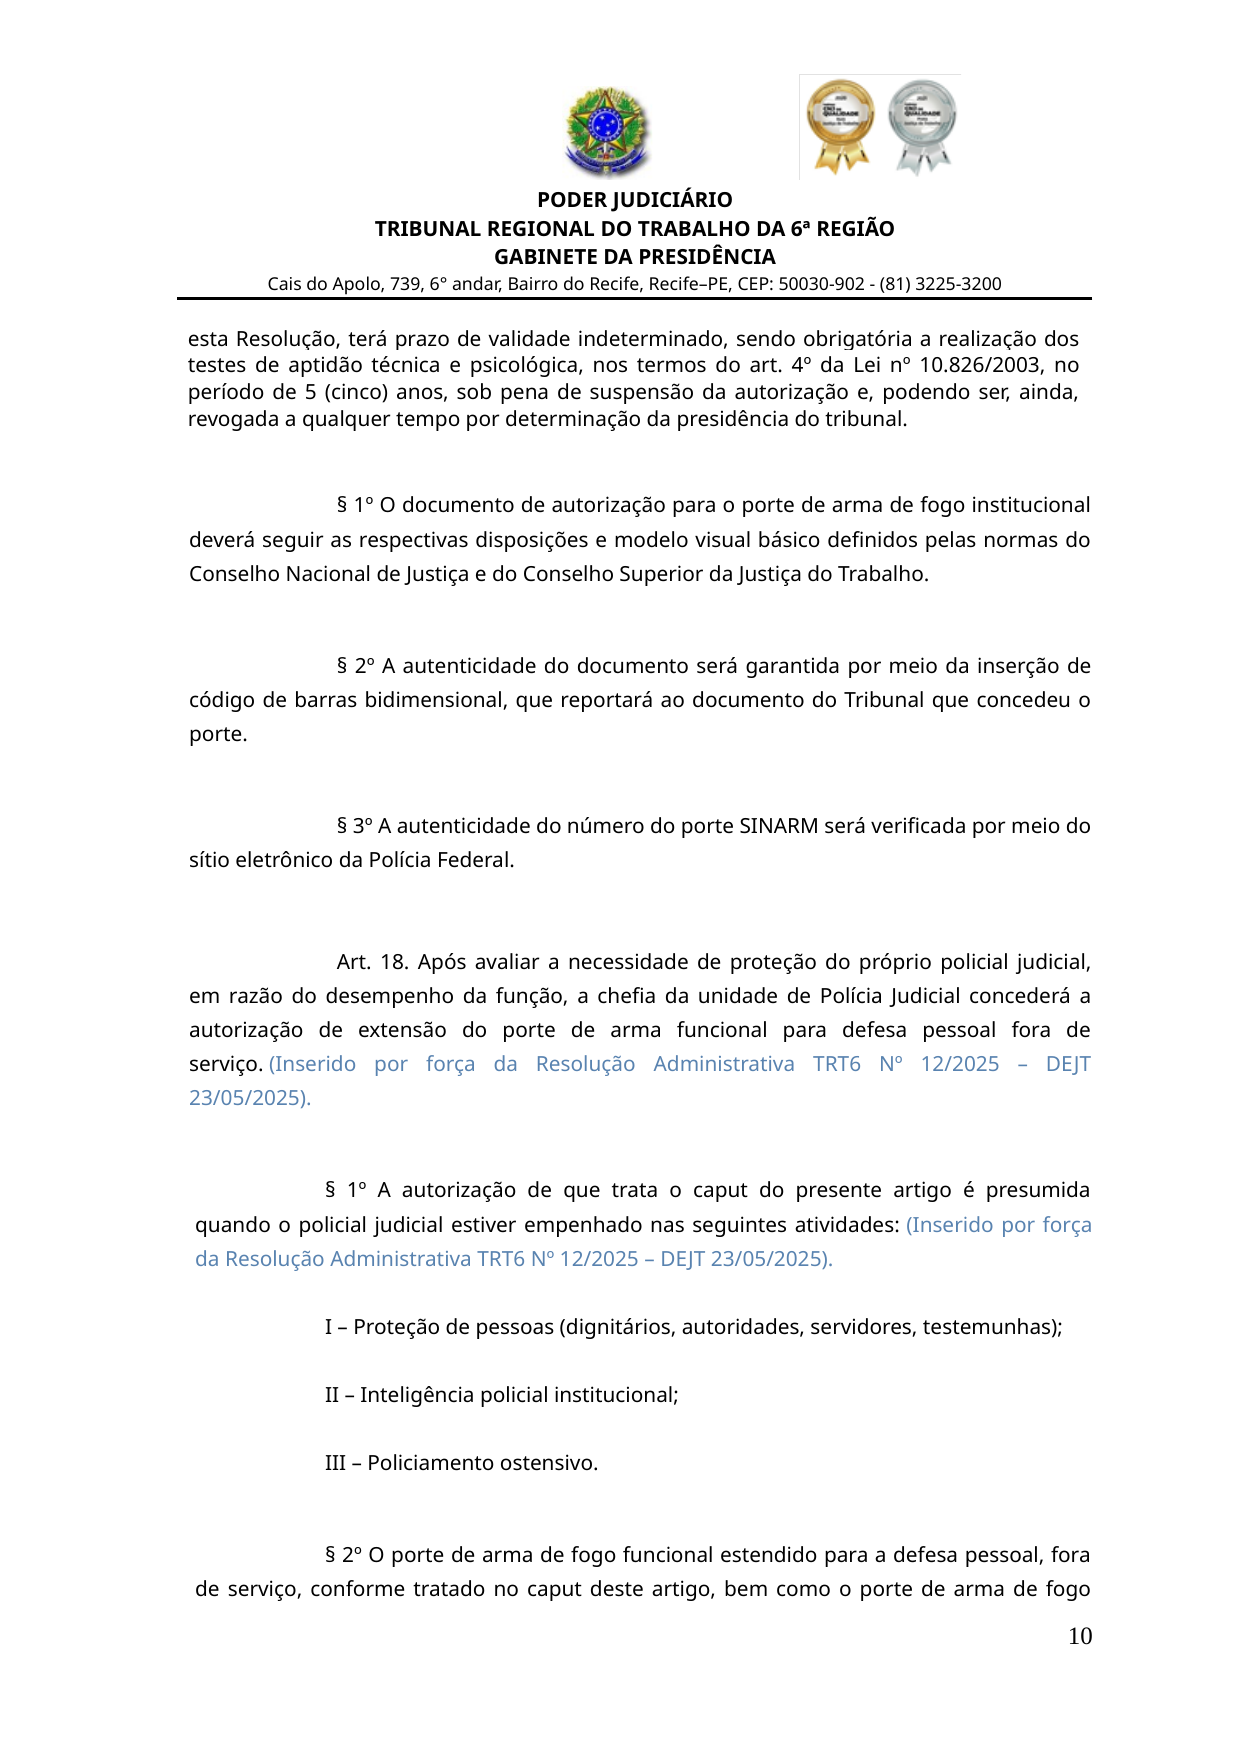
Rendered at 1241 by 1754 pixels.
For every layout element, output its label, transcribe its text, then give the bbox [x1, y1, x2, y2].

text III – Policiamento ostensivo. [325, 1448, 1092, 1477]
text § 2º O porte de arma de fogo funcional estendido para a defesa pessoal, fora de serviço, conforme tratado no caput deste artigo, bem como o porte de arma de fogo [195, 1540, 1092, 1603]
text § 1º A autorização de que trata o caput do presente artigo é presumida quando o policial judicial estiver empenhado nas seguintes atividades: (Inserido por força da Resolução Administrativa TRT6 Nº 12/2025 – DEJT 23/05/2025). [195, 1176, 1092, 1272]
text I – Proteção de pessoas (dignitários, autoridades, servidores, testemunhas); [325, 1312, 1092, 1340]
picture [798, 73, 962, 180]
text II – Inteligência policial institucional; [325, 1380, 1092, 1408]
text § 1º O documento de autorização para o porte de arma de fogo institucional deverá seguir as respectivas disposições e modelo visual básico definidos pelas normas do Conselho Nacional de Justiça e do Conselho Superior da Justiça do Trabalho. [189, 491, 1092, 587]
picture [562, 86, 653, 180]
text § 2º A autenticidade do documento será garantida por meio da inserção de código de barras bidimensional, que reportará ao documento do Tribunal que concedeu o porte. [189, 651, 1092, 747]
text § 3º A autenticidade do número do porte SINARM será verificada por meio do sítio eletrônico da Polícia Federal. [189, 811, 1092, 873]
text esta Resolução, terá prazo de validade indeterminado, sendo obrigatória a realização dos testes de aptidão técnica e psicológica, nos termos do art. 4º da Lei nº 10.826/2003, no período de 5 (cinco) anos, sob pena de suspensão da autorização e, podendo ser, ainda, revogada a qualquer tempo por determinação da presidência do tribunal. [188, 324, 1081, 433]
text Art. 18. Após avaliar a necessidade de proteção do próprio policial judicial, em razão do desempenho da função, a chefia da unidade de Polícia Judicial concederá a autorização de extensão do porte de arma funcional para defesa pessoal fora de serviço. (Inserido por força da Resolução Administrativa TRT6 Nº 12/2025 – DEJT 23/05/2025). [189, 947, 1092, 1112]
